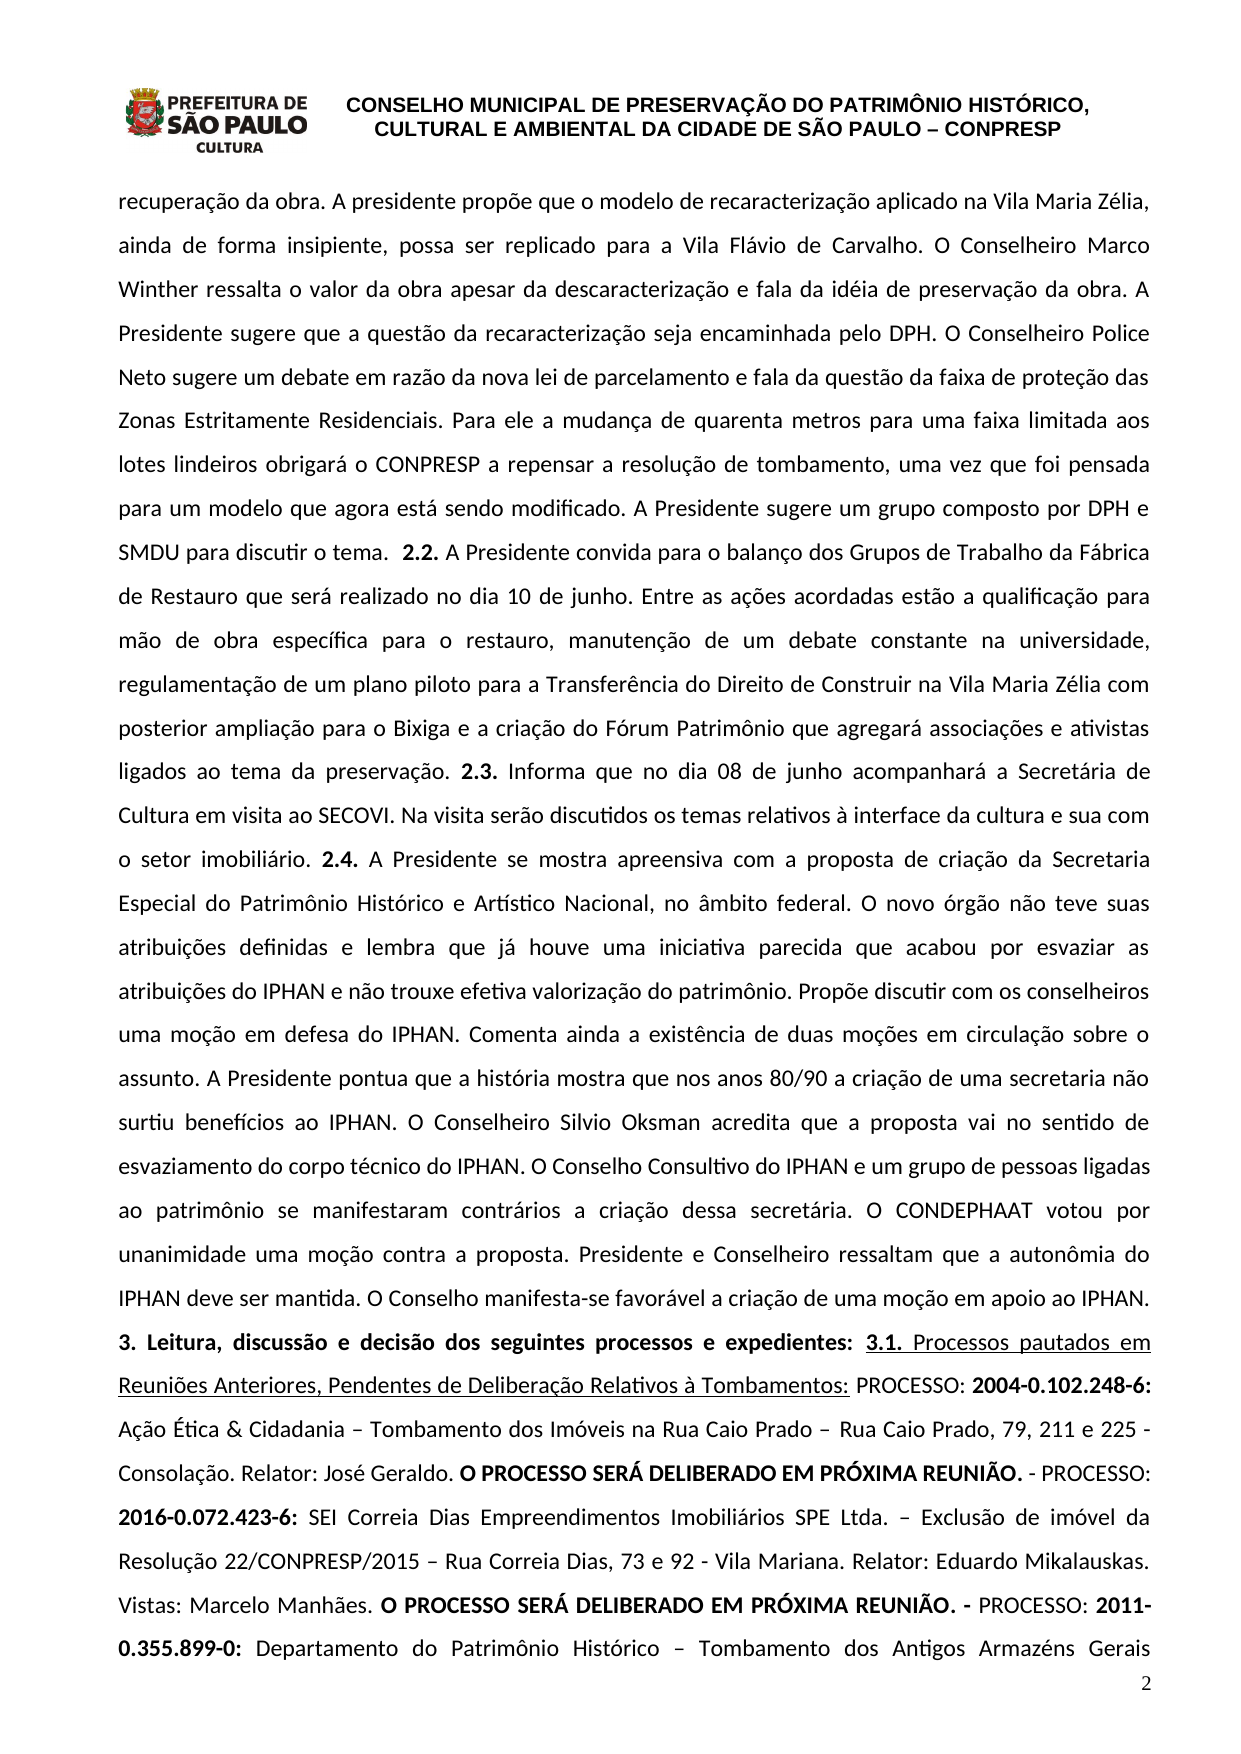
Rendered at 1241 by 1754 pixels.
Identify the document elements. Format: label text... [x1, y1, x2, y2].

text recuperação da obra. A presidente propõe que o modelo de recaracterização aplicado na Vila Maria Zélia, ainda de forma insipiente, possa ser replicado para a Vila Flávio de Carvalho. O Conselheiro Marco Winther ressalta o valor da obra apesar da descaracterização e fala da idéia de preservação da obra. A Presidente sugere que a questão da recaracterização seja encaminhada pelo DPH. O Conselheiro Police Neto sugere um debate em razão da nova lei de parcelamento e fala da questão da faixa de proteção das Zonas Estritamente Residenciais. Para ele a mudança de quarenta metros para uma faixa limitada aos lotes lindeiros obrigará o CONPRESP a repensar a resolução de tombamento, uma vez que foi pensada para um modelo que agora está sendo modificado. A Presidente sugere um grupo composto por DPH e SMDU para discutir o tema. 2.2. A Presidente convida para o balanço dos Grupos de Trabalho da Fábrica de Restauro que será realizado no dia 10 de junho. Entre as ações acordadas estão a qualificação para mão de obra específica para o restauro, manutenção de um debate constante na universidade, regulamentação de um plano piloto para a Transferência do Direito de Construir na Vila Maria Zélia com posterior ampliação para o Bixiga e a criação do Fórum Patrimônio que agregará associações e ativistas ligados ao tema da preservação. 2.3. Informa que no dia 08 de junho acompanhará a Secretária de Cultura em visita ao SECOVI. Na visita serão discutidos os temas relativos à interface da cultura e sua com o setor imobiliário. 2.4. A Presidente se mostra apreensiva com a proposta de criação da Secretaria Especial do Patrimônio Histórico e Artístico Nacional, no âmbito federal. O novo órgão não teve suas atribuições definidas e lembra que já houve uma iniciativa parecida que acabou por esvaziar as atribuições do IPHAN e não trouxe efetiva valorização do patrimônio. Propõe discutir com os conselheiros uma moção em defesa do IPHAN. Comenta ainda a existência de duas moções em circulação sobre o assunto. A Presidente pontua que a história mostra que nos anos 80/90 a criação de uma secretaria não surtiu benefícios ao IPHAN. O Conselheiro Silvio Oksman acredita que a proposta vai no sentido de esvaziamento do corpo técnico do IPHAN. O Conselho Consultivo do IPHAN e um grupo de pessoas ligadas ao patrimônio se manifestaram contrários a criação dessa secretária. O CONDEPHAAT votou por unanimidade uma moção contra a proposta. Presidente e Conselheiro ressaltam que a autonômia do IPHAN deve ser mantida. O Conselho manifesta-se favorável a criação de uma moção em apoio ao IPHAN. 3. Leitura, discussão e decisão dos seguintes processos e expedientes: 3.1. Processos pautados em Reuniões Anteriores, Pendentes de Deliberação Relativos à Tombamentos: PROCESSO: 2004-0.102.248-6: Ação Ética & Cidadania – Tombamento dos Imóveis na Rua Caio Prado – Rua Caio Prado, 79, 211 e 225 - Consolação. Relator: José Geraldo. O PROCESSO SERÁ DELIBERADO EM PRÓXIMA REUNIÃO. - PROCESSO: 2016-0.072.423-6: SEI Correia Dias Empreendimentos Imobiliários SPE Ltda. – Exclusão de imóvel da Resolução 22/CONPRESP/2015 – Rua Correia Dias, 73 e 92 - Vila Mariana. Relator: Eduardo Mikalauskas. Vistas: Marcelo Manhães. O PROCESSO SERÁ DELIBERADO EM PRÓXIMA REUNIÃO. - PROCESSO: 2011-0.355.899-0: Departamento do Patrimônio Histórico – Tombamento dos Antigos Armazéns Gerais [118, 186, 1152, 1663]
